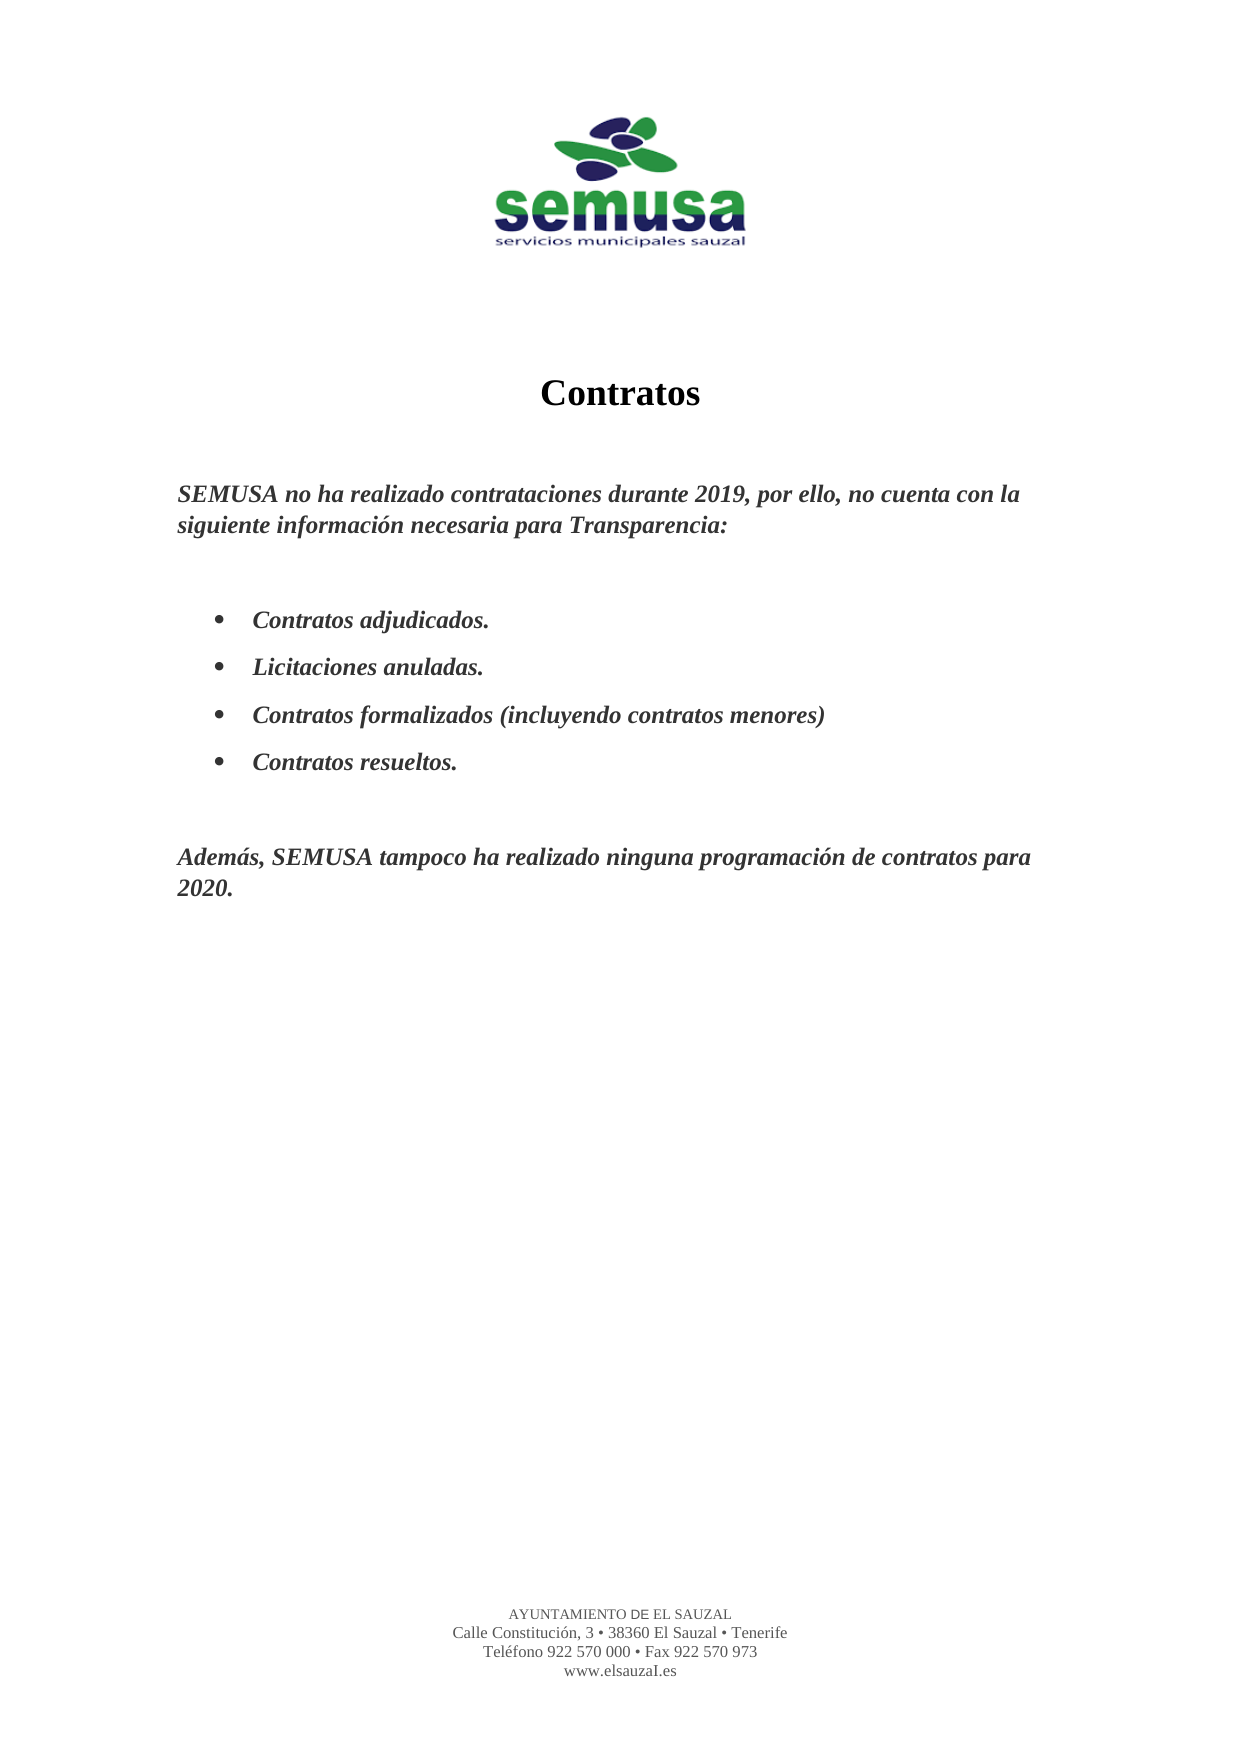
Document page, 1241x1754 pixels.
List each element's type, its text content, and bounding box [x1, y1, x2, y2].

list Contratos formalizados (incluyendo contratos menores) [215, 700, 1063, 729]
list Contratos resueltos. [215, 747, 1063, 776]
text Además, SEMUSA tampoco ha realizado ninguna programación de contratos para 2020. [177, 842, 1063, 902]
text SEMUSA no ha realizado contrataciones durante 2019, por ello, no cuenta con la siguiente información necesaria para Transparencia: [177, 479, 1063, 539]
subtitle Contratos [177, 362, 1063, 413]
list Contratos adjudicados. [215, 605, 1063, 634]
list Licitaciones anuladas. [215, 652, 1063, 681]
